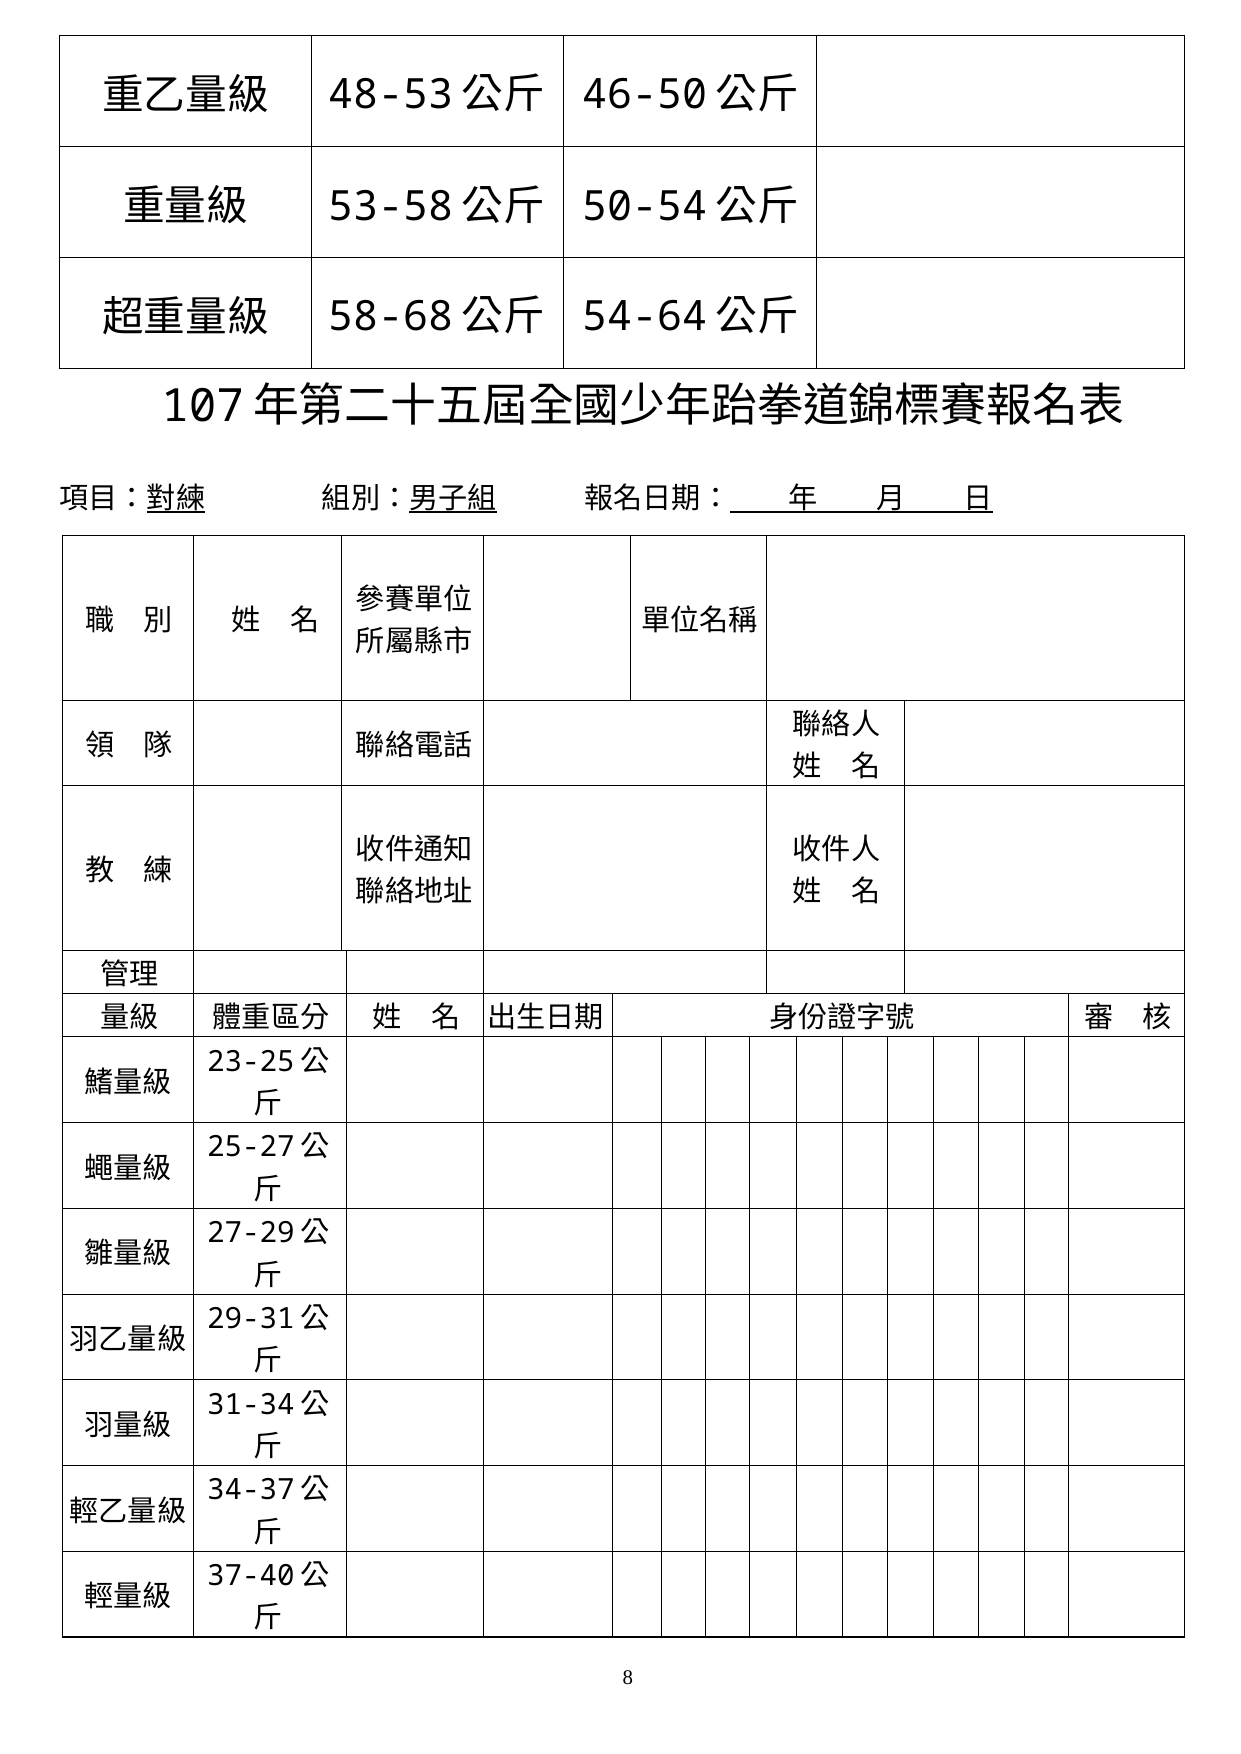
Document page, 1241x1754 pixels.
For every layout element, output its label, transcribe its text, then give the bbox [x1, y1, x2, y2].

table_cell [613, 1380, 661, 1465]
table_cell [1069, 1552, 1184, 1636]
table_cell [347, 1466, 483, 1551]
table_cell [934, 1466, 978, 1551]
table_header 姓 名 [194, 536, 341, 699]
table_cell [484, 951, 766, 993]
table_cell 身份證字號 [613, 994, 1068, 1036]
table_cell [934, 1123, 978, 1208]
table_cell [1025, 1037, 1068, 1122]
table_cell [662, 1209, 705, 1293]
table_header [484, 536, 630, 699]
table_cell 體重區分 [194, 994, 346, 1036]
table_cell 29-31公斤 [194, 1295, 346, 1379]
table_cell 53-58公斤 [312, 147, 563, 257]
table_cell 羽量級 [63, 1380, 193, 1465]
table_header 職 別 [63, 536, 193, 699]
table_cell [706, 1380, 749, 1465]
table_cell 27-29公斤 [194, 1209, 346, 1293]
table_cell 58-68公斤 [312, 258, 563, 368]
table_header 參賽單位 所屬縣市 [342, 536, 483, 699]
table_cell 37-40公斤 [194, 1552, 346, 1636]
table_cell 教 練 [63, 786, 193, 949]
table_cell 聯絡人 姓 名 [767, 701, 904, 785]
table_cell 出生日期 [484, 994, 612, 1036]
table_cell [979, 1552, 1024, 1636]
table_cell [750, 1209, 796, 1293]
table_cell [706, 1552, 749, 1636]
table_cell 收件人 姓 名 [767, 786, 904, 949]
table_cell [1069, 1466, 1184, 1551]
table_cell [484, 1037, 612, 1122]
table_cell 量級 [63, 994, 193, 1036]
table_cell [843, 1295, 887, 1379]
table_cell [662, 1037, 705, 1122]
table_cell [888, 1037, 933, 1122]
table_header 單位名稱 [631, 536, 766, 699]
table_cell [817, 258, 1184, 368]
table_cell [905, 786, 1184, 949]
table_cell [706, 1295, 749, 1379]
table_cell [888, 1123, 933, 1208]
table_cell [484, 786, 766, 949]
table_cell [750, 1552, 796, 1636]
table_cell [934, 1552, 978, 1636]
table_cell [797, 1466, 842, 1551]
table_cell [706, 1123, 749, 1208]
table_cell [797, 1295, 842, 1379]
table_cell [905, 951, 1184, 993]
table_cell [888, 1466, 933, 1551]
table_cell [484, 1380, 612, 1465]
table_cell [613, 1466, 661, 1551]
table_cell 羽乙量級 [63, 1295, 193, 1379]
table_cell [797, 1123, 842, 1208]
table_cell [1069, 1209, 1184, 1293]
table_cell [706, 1037, 749, 1122]
table_cell [347, 1552, 483, 1636]
table_cell [484, 1123, 612, 1208]
table_cell [934, 1209, 978, 1293]
table_cell [888, 1380, 933, 1465]
table_cell [797, 1209, 842, 1293]
table_cell [662, 1552, 705, 1636]
table_cell [347, 1037, 483, 1122]
table_cell 超重量級 [60, 258, 311, 368]
table_cell [613, 1295, 661, 1379]
table_cell [979, 1037, 1024, 1122]
table_cell [194, 951, 346, 993]
table_cell [934, 1380, 978, 1465]
table_cell [1069, 1295, 1184, 1379]
table_cell [613, 1552, 661, 1636]
table_cell [888, 1552, 933, 1636]
table_cell [750, 1123, 796, 1208]
table_cell [934, 1295, 978, 1379]
table_cell 31-34公斤 [194, 1380, 346, 1465]
table_cell [194, 786, 341, 949]
table_cell [1069, 1123, 1184, 1208]
table_cell [979, 1466, 1024, 1551]
table_cell [843, 1123, 887, 1208]
table_cell [706, 1466, 749, 1551]
table_cell [979, 1209, 1024, 1293]
table_cell 重乙量級 [60, 36, 311, 146]
table_cell [1025, 1209, 1068, 1293]
table_cell [484, 1209, 612, 1293]
table_cell [662, 1466, 705, 1551]
table_cell [767, 951, 904, 993]
table_cell 鰭量級 [63, 1037, 193, 1122]
table_cell 審 核 [1069, 994, 1184, 1036]
table_cell [347, 1209, 483, 1293]
table_cell 重量級 [60, 147, 311, 257]
table_cell [843, 1552, 887, 1636]
table_cell [194, 701, 341, 785]
table_cell [613, 1123, 661, 1208]
table_cell [706, 1209, 749, 1293]
table_cell [888, 1295, 933, 1379]
table_cell [979, 1295, 1024, 1379]
table_cell 34-37公斤 [194, 1466, 346, 1551]
table_cell [1025, 1466, 1068, 1551]
table_cell [979, 1380, 1024, 1465]
table_cell [843, 1037, 887, 1122]
text 項目：對練 組別：男子組 報名日期： 年 月 日 [59, 475, 1198, 517]
table_cell 收件通知 聯絡地址 [342, 786, 483, 949]
table_cell [750, 1037, 796, 1122]
table_cell [347, 1380, 483, 1465]
table_cell [1025, 1123, 1068, 1208]
table_cell [613, 1037, 661, 1122]
table_header [767, 536, 1184, 699]
table_cell [888, 1209, 933, 1293]
table_cell [750, 1466, 796, 1551]
table_cell 23-25公斤 [194, 1037, 346, 1122]
table_cell 48-53公斤 [312, 36, 563, 146]
table_cell 聯絡電話 [342, 701, 483, 785]
table_cell 50-54公斤 [564, 147, 816, 257]
table_cell [797, 1552, 842, 1636]
table_cell [662, 1380, 705, 1465]
table_cell 54-64公斤 [564, 258, 816, 368]
table_cell [347, 1123, 483, 1208]
table_cell [613, 1209, 661, 1293]
table_cell [750, 1295, 796, 1379]
table_cell [817, 36, 1184, 146]
table_cell [979, 1123, 1024, 1208]
table_cell 輕乙量級 [63, 1466, 193, 1551]
table_cell [1069, 1037, 1184, 1122]
table_cell 25-27公斤 [194, 1123, 346, 1208]
table_cell [750, 1380, 796, 1465]
table_cell [1025, 1295, 1068, 1379]
table_cell [797, 1380, 842, 1465]
table_cell 蠅量級 [63, 1123, 193, 1208]
table_cell [347, 951, 483, 993]
table_cell [484, 1466, 612, 1551]
table_cell [484, 701, 766, 785]
table_cell [843, 1466, 887, 1551]
table_cell 領 隊 [63, 701, 193, 785]
table_cell [797, 1037, 842, 1122]
table_cell [662, 1123, 705, 1208]
table_cell [484, 1552, 612, 1636]
table_cell 雛量級 [63, 1209, 193, 1293]
table_cell 管理 [63, 951, 193, 993]
table_cell [817, 147, 1184, 257]
table_cell 46-50公斤 [564, 36, 816, 146]
table_cell [934, 1037, 978, 1122]
table_cell [484, 1295, 612, 1379]
table_cell 姓 名 [347, 994, 483, 1036]
table_cell [662, 1295, 705, 1379]
table_cell [1025, 1380, 1068, 1465]
table_cell [905, 701, 1184, 785]
table_cell [1025, 1552, 1068, 1636]
table_cell 輕量級 [63, 1552, 193, 1636]
table_cell [1069, 1380, 1184, 1465]
text 107年第二十五屆全國少年跆拳道錦標賽報名表 [59, 369, 1198, 435]
table_cell [347, 1295, 483, 1379]
table_cell [843, 1380, 887, 1465]
table_cell [843, 1209, 887, 1293]
